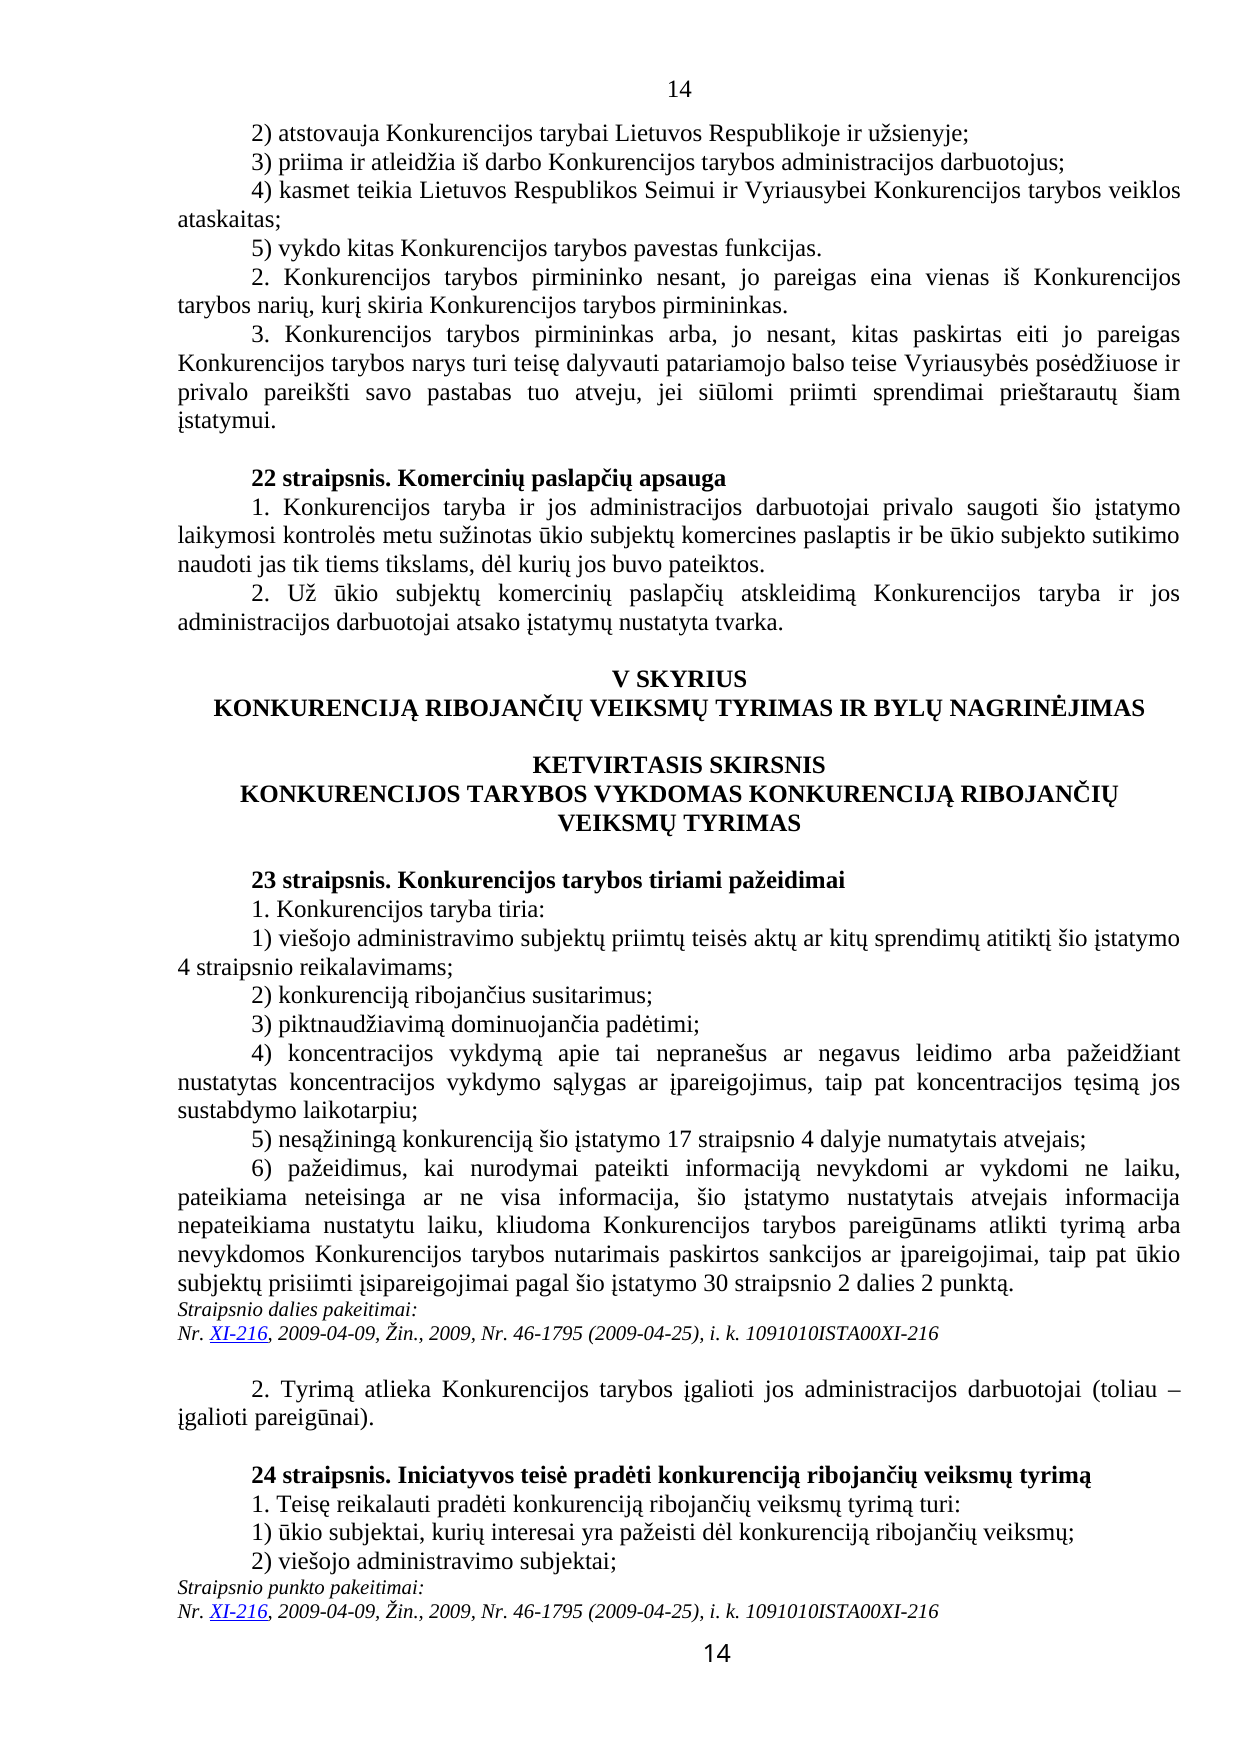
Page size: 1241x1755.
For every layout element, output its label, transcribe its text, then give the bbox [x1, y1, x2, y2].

text 24 straipsnis. Iniciatyvos teisė pradėti konkurenciją ribojančių veiksmų tyrimą [177, 1460, 1181, 1489]
text 1. Konkurencijos taryba tiria: [177, 894, 1181, 923]
text 1. Teisę reikalauti pradėti konkurenciją ribojančių veiksmų tyrimą turi: [177, 1489, 1181, 1517]
text 6) pažeidimus, kai nurodymai pateikti informaciją nevykdomi ar vykdomi ne laiku, pateikiama neteisinga ar ne visa informacija, šio įstatymo nustatytais atvejais informacija nepateikiama nustatytu laiku, kliudoma Konkurencijos tarybos pareigūnams atlikti tyrimą arba nevykdomos Konkurencijos tarybos nutarimais paskirtos sankcijos ar įpareigojimai, taip pat ūkio subjektų prisiimti įsipareigojimai pagal šio įstatymo 30 straipsnio 2 dalies 2 punktą. [177, 1153, 1181, 1297]
text Nr. XI-216, 2009-04-09, Žin., 2009, Nr. 46-1795 (2009-04-25), i. k. 1091010ISTA00XI-216 [177, 1599, 1181, 1623]
text 3) priima ir atleidžia iš darbo Konkurencijos tarybos administracijos darbuotojus; [177, 147, 1181, 176]
text 2. Už ūkio subjektų komercinių paslapčių atskleidimą Konkurencijos taryba ir jos administracijos darbuotojai atsako įstatymų nustatyta tvarka. [177, 578, 1181, 636]
text 4) kasmet teikia Lietuvos Respublikos Seimui ir Vyriausybei Konkurencijos tarybos veiklos ataskaitas; [177, 176, 1181, 233]
text 1. Konkurencijos taryba ir jos administracijos darbuotojai privalo saugoti šio įstatymo laikymosi kontrolės metu sužinotas ūkio subjektų komercines paslaptis ir be ūkio subjekto sutikimo naudoti jas tik tiems tikslams, dėl kurių jos buvo pateiktos. [177, 492, 1181, 578]
text 2) viešojo administravimo subjektai; [177, 1546, 1181, 1575]
text 2. Konkurencijos tarybos pirmininko nesant, jo pareigas eina vienas iš Konkurencijos tarybos narių, kurį skiria Konkurencijos tarybos pirmininkas. [177, 262, 1181, 319]
text Nr. XI-216, 2009-04-09, Žin., 2009, Nr. 46-1795 (2009-04-25), i. k. 1091010ISTA00XI-216 [177, 1321, 1181, 1345]
text 2. Tyrimą atlieka Konkurencijos tarybos įgalioti jos administracijos darbuotojai (toliau – įgalioti pareigūnai). [177, 1374, 1181, 1431]
text 1) ūkio subjektai, kurių interesai yra pažeisti dėl konkurenciją ribojančių veiksmų; [177, 1517, 1181, 1546]
text 5) vykdo kitas Konkurencijos tarybos pavestas funkcijas. [177, 233, 1181, 262]
text 2) atstovauja Konkurencijos tarybai Lietuvos Respublikoje ir užsienyje; [177, 118, 1181, 147]
text 22 straipsnis. Komercinių paslapčių apsauga [177, 463, 1181, 492]
text 3) piktnaudžiavimą dominuojančia padėtimi; [177, 1009, 1181, 1038]
text 5) nesąžiningą konkurenciją šio įstatymo 17 straipsnio 4 dalyje numatytais atvejais; [177, 1124, 1181, 1153]
text 1) viešojo administravimo subjektų priimtų teisės aktų ar kitų sprendimų atitiktį šio įstatymo 4 straipsnio reikalavimams; [177, 923, 1181, 981]
text Straipsnio dalies pakeitimai: [177, 1297, 1181, 1321]
text 23 straipsnis. Konkurencijos tarybos tiriami pažeidimai [177, 866, 1181, 894]
text 2) konkurenciją ribojančius susitarimus; [177, 981, 1181, 1009]
text 3. Konkurencijos tarybos pirmininkas arba, jo nesant, kitas paskirtas eiti jo pareigas Konkurencijos tarybos narys turi teisę dalyvauti patariamojo balso teise Vyriausybės posėdžiuose ir privalo pareikšti savo pastabas tuo atveju, jei siūlomi priimti sprendimai prieštarautų šiam įstatymui. [177, 319, 1181, 434]
text Konkurencijos TARYBOS vykdomas konkurenciją ribojančių veiksmų tyrimas [177, 779, 1181, 837]
text KONKURENCIJĄ RIBOJANČIŲ VEIKSMŲ TYRIMAS IR BYLŲ NAGRINĖJIMAS [177, 693, 1181, 722]
text V SKYRIUS [177, 664, 1181, 693]
text Ketvirtasis skirsnis [177, 751, 1181, 779]
text 4) koncentracijos vykdymą apie tai nepranešus ar negavus leidimo arba pažeidžiant nustatytas koncentracijos vykdymo sąlygas ar įpareigojimus, taip pat koncentracijos tęsimą jos sustabdymo laikotarpiu; [177, 1038, 1181, 1124]
text Straipsnio punkto pakeitimai: [177, 1575, 1181, 1599]
